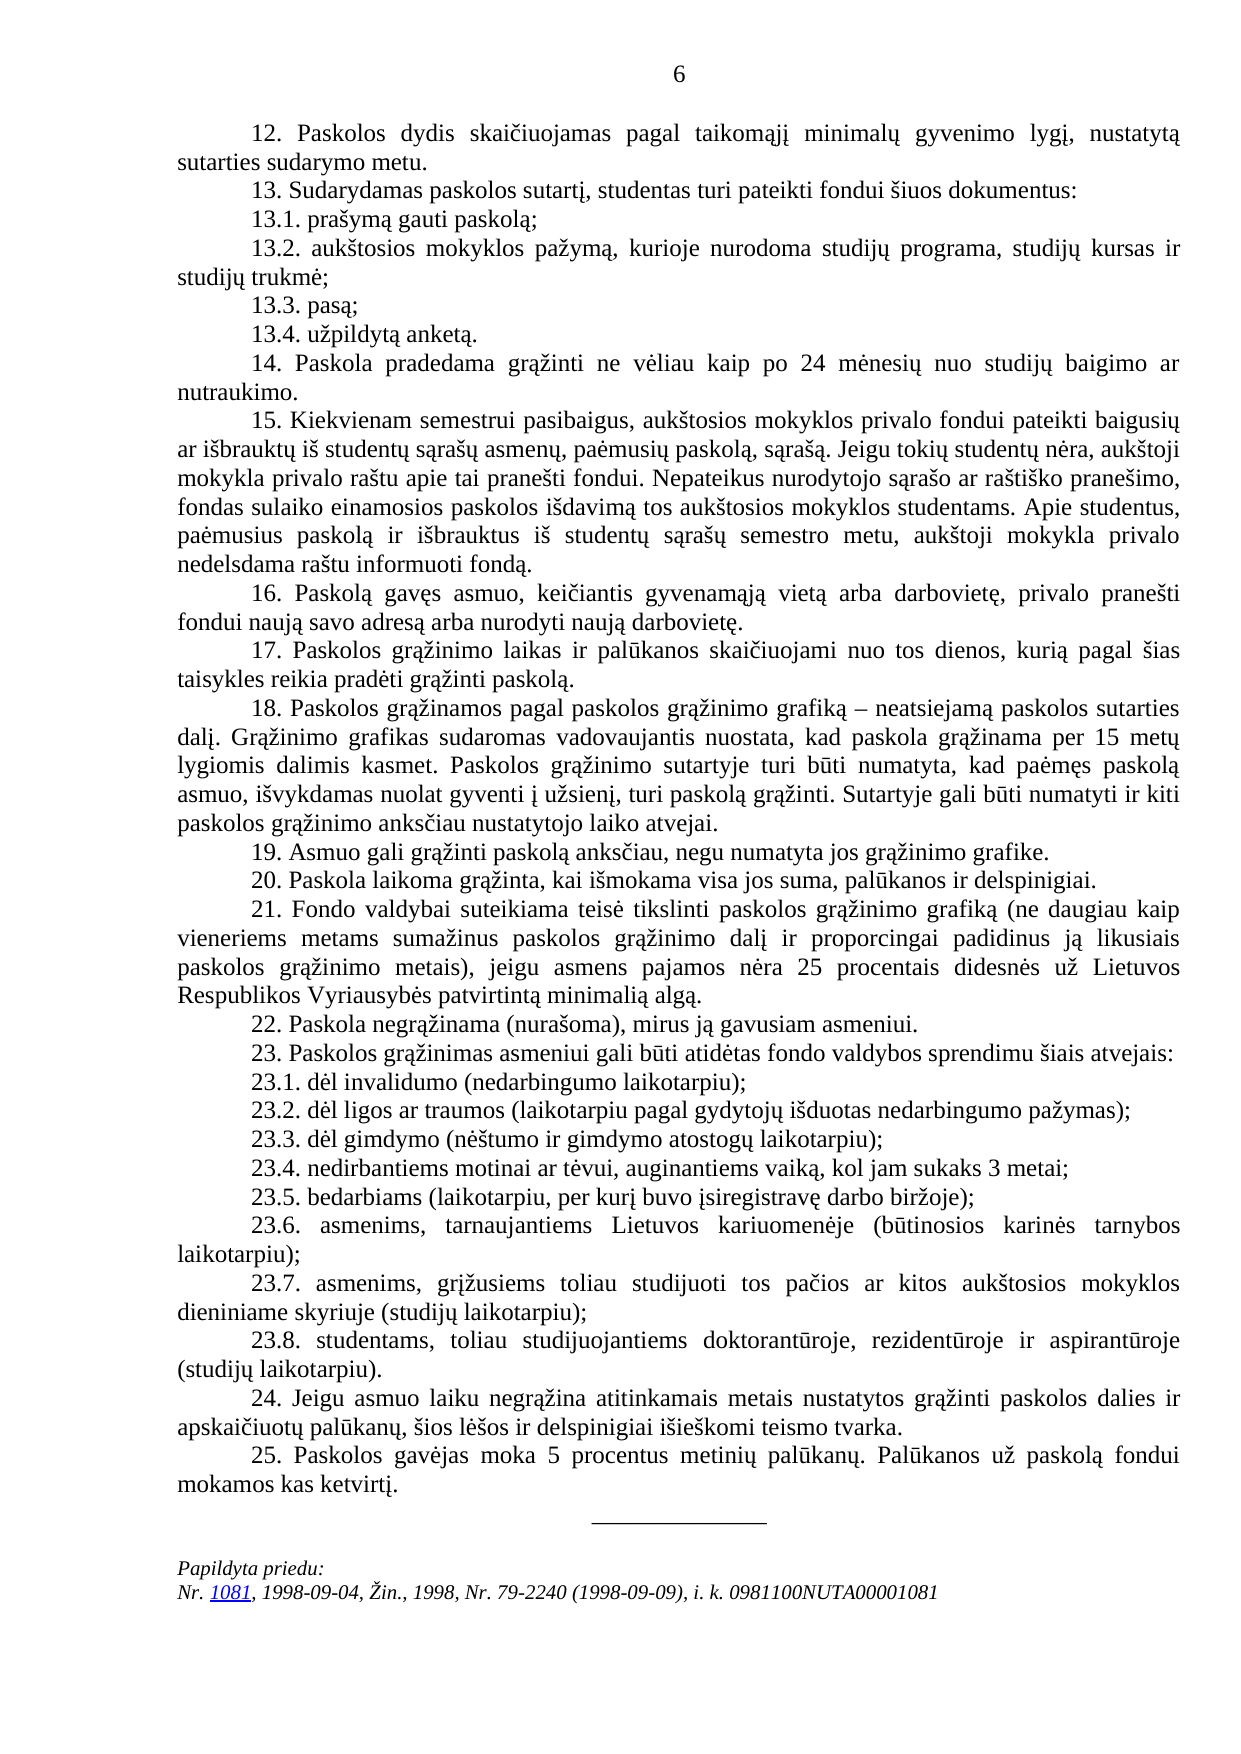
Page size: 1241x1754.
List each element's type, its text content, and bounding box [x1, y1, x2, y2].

text 23.1. dėl invalidumo (nedarbingumo laikotarpiu); [177, 1067, 1181, 1096]
text 23.3. dėl gimdymo (nėštumo ir gimdymo atostogų laikotarpiu); [177, 1124, 1181, 1153]
text 19. Asmuo gali grąžinti paskolą anksčiau, negu numatyta jos grąžinimo grafike. [177, 837, 1181, 866]
text 13.4. užpildytą anketą. [177, 319, 1181, 348]
text 13.1. prašymą gauti paskolą; [177, 204, 1181, 233]
text 12. Paskolos dydis skaičiuojamas pagal taikomąjį minimalų gyvenimo lygį, nustatytą sutarties sudarymo metu. [177, 118, 1181, 176]
text 13.2. aukštosios mokyklos pažymą, kurioje nurodoma studijų programa, studijų kursas ir studijų trukmė; [177, 233, 1181, 291]
text Nr. 1081, 1998-09-04, Žin., 1998, Nr. 79-2240 (1998-09-09), i. k. 0981100NUTA00001081 [177, 1579, 1181, 1604]
text 24. Jeigu asmuo laiku negrąžina atitinkamais metais nustatytos grąžinti paskolos dalies ir apskaičiuotų palūkanų, šios lėšos ir delspinigiai išieškomi teismo tvarka. [177, 1383, 1181, 1441]
text 22. Paskola negrąžinama (nurašoma), mirus ją gavusiam asmeniui. [177, 1009, 1181, 1038]
text 23.6. asmenims, tarnaujantiems Lietuvos kariuomenėje (būtinosios karinės tarnybos laikotarpiu); [177, 1211, 1181, 1268]
text 23.4. nedirbantiems motinai ar tėvui, auginantiems vaiką, kol jam sukaks 3 metai; [177, 1153, 1181, 1182]
text 13.3. pasą; [177, 291, 1181, 319]
text 14. Paskola pradedama grąžinti ne vėliau kaip po 24 mėnesių nuo studijų baigimo ar nutraukimo. [177, 348, 1181, 406]
text 23.2. dėl ligos ar traumos (laikotarpiu pagal gydytojų išduotas nedarbingumo pažymas); [177, 1096, 1181, 1124]
text Papildyta priedu: [177, 1556, 1181, 1579]
text 23.8. studentams, toliau studijuojantiems doktorantūroje, rezidentūroje ir aspirantūroje (studijų laikotarpiu). [177, 1326, 1181, 1383]
text 23.5. bedarbiams (laikotarpiu, per kurį buvo įsiregistravę darbo biržoje); [177, 1182, 1181, 1211]
text 18. Paskolos grąžinamos pagal paskolos grąžinimo grafiką – neatsiejamą paskolos sutarties dalį. Grąžinimo grafikas sudaromas vadovaujantis nuostata, kad paskola grąžinama per 15 metų lygiomis dalimis kasmet. Paskolos grąžinimo sutartyje turi būti numatyta, kad paėmęs paskolą asmuo, išvykdamas nuolat gyventi į užsienį, turi paskolą grąžinti. Sutartyje gali būti numatyti ir kiti paskolos grąžinimo anksčiau nustatytojo laiko atvejai. [177, 693, 1181, 837]
text 17. Paskolos grąžinimo laikas ir palūkanos skaičiuojami nuo tos dienos, kurią pagal šias taisykles reikia pradėti grąžinti paskolą. [177, 636, 1181, 693]
text 13. Sudarydamas paskolos sutartį, studentas turi pateikti fondui šiuos dokumentus: [177, 176, 1181, 204]
text 16. Paskolą gavęs asmuo, keičiantis gyvenamąją vietą arba darbovietę, privalo pranešti fondui naują savo adresą arba nurodyti naują darbovietę. [177, 578, 1181, 636]
text 20. Paskola laikoma grąžinta, kai išmokama visa jos suma, palūkanos ir delspinigiai. [177, 866, 1181, 894]
text 21. Fondo valdybai suteikiama teisė tikslinti paskolos grąžinimo grafiką (ne daugiau kaip vieneriems metams sumažinus paskolos grąžinimo dalį ir proporcingai padidinus ją likusiais paskolos grąžinimo metais), jeigu asmens pajamos nėra 25 procentais didesnės už Lietuvos Respublikos Vyriausybės patvirtintą minimalią algą. [177, 894, 1181, 1009]
text 23.7. asmenims, grįžusiems toliau studijuoti tos pačios ar kitos aukštosios mokyklos dieniniame skyriuje (studijų laikotarpiu); [177, 1268, 1181, 1326]
text 25. Paskolos gavėjas moka 5 procentus metinių palūkanų. Palūkanos už paskolą fondui mokamos kas ketvirtį. [177, 1441, 1181, 1498]
text 23. Paskolos grąžinimas asmeniui gali būti atidėtas fondo valdybos sprendimu šiais atvejais: [177, 1038, 1181, 1067]
text 15. Kiekvienam semestrui pasibaigus, aukštosios mokyklos privalo fondui pateikti baigusių ar išbrauktų iš studentų sąrašų asmenų, paėmusių paskolą, sąrašą. Jeigu tokių studentų nėra, aukštoji mokykla privalo raštu apie tai pranešti fondui. Nepateikus nurodytojo sąrašo ar raštiško pranešimo, fondas sulaiko einamosios paskolos išdavimą tos aukštosios mokyklos studentams. Apie studentus, paėmusius paskolą ir išbrauktus iš studentų sąrašų semestro metu, aukštoji mokykla privalo nedelsdama raštu informuoti fondą. [177, 406, 1181, 578]
text ______________ [177, 1498, 1181, 1527]
